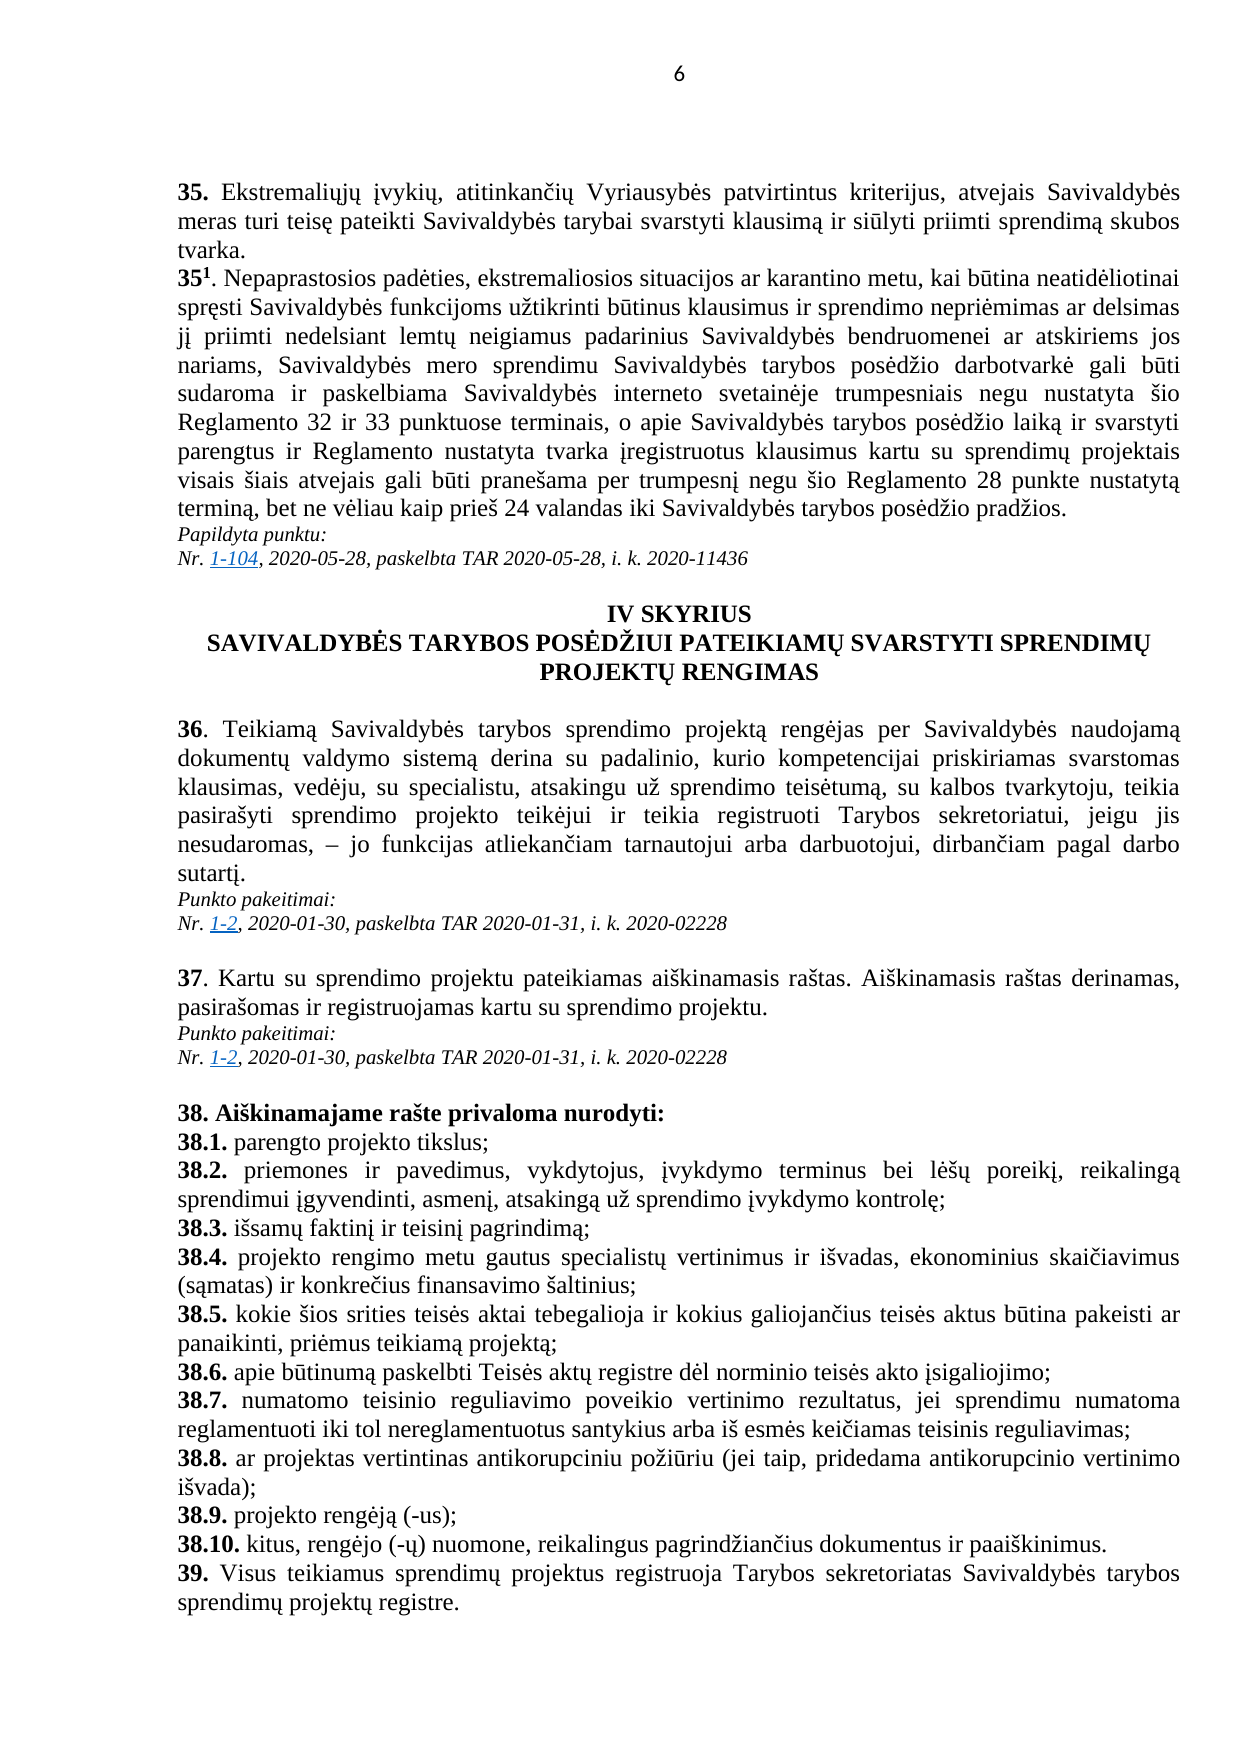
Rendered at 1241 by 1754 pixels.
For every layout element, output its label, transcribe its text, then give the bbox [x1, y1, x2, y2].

text 38.5. kokie šios srities teisės aktai tebegalioja ir kokius galiojančius teisės aktus būtina pakeisti ar panaikinti, priėmus teikiamą projektą; [177, 1299, 1181, 1357]
text Nr. 1-104, 2020-05-28, paskelbta TAR 2020-05-28, i. k. 2020-11436 [177, 546, 1181, 570]
text 38.9. projekto rengėją (-us); [177, 1500, 1181, 1529]
text Nr. 1-2, 2020-01-30, paskelbta TAR 2020-01-31, i. k. 2020-02228 [177, 1045, 1181, 1069]
text Punkto pakeitimai: [177, 1021, 1181, 1045]
text 38.3. išsamų faktinį ir teisinį pagrindimą; [177, 1213, 1181, 1242]
text 38.1. parengto projekto tikslus; [177, 1127, 1181, 1155]
text 38.8. ar projektas vertintinas antikorupciniu požiūriu (jei taip, pridedama antikorupcinio vertinimo išvada); [177, 1443, 1181, 1500]
text 38.6. apie būtinumą paskelbti Teisės aktų registre dėl norminio teisės akto įsigaliojimo; [177, 1357, 1181, 1385]
text 38. Aiškinamajame rašte privaloma nurodyti: [177, 1098, 1181, 1127]
text Punkto pakeitimai: [177, 887, 1181, 911]
text 38.7. numatomo teisinio reguliavimo poveikio vertinimo rezultatus, jei sprendimu numatoma reglamentuoti iki tol nereglamentuotus santykius arba iš esmės keičiamas teisinis reguliavimas; [177, 1385, 1181, 1443]
text SAVIVALDYBĖS TARYBOS POSĖDŽIUI PATEIKIAMŲ SVARSTYTI SPRENDIMŲ PROJEKTŲ RENGIMAS [177, 628, 1181, 685]
text 37. Kartu su sprendimo projektu pateikiamas aiškinamasis raštas. Aiškinamasis raštas derinamas, pasirašomas ir registruojamas kartu su sprendimo projektu. [177, 963, 1181, 1021]
text 38.10. kitus, rengėjo (-ų) nuomone, reikalingus pagrindžiančius dokumentus ir paaiškinimus. [177, 1529, 1181, 1558]
text 36. Teikiamą Savivaldybės tarybos sprendimo projektą rengėjas per Savivaldybės naudojamą dokumentų valdymo sistemą derina su padalinio, kurio kompetencijai priskiriamas svarstomas klausimas, vedėju, su specialistu, atsakingu už sprendimo teisėtumą, su kalbos tvarkytoju, teikia pasirašyti sprendimo projekto teikėjui ir teikia registruoti Tarybos sekretoriatui, jeigu jis nesudaromas, – jo funkcijas atliekančiam tarnautojui arba darbuotojui, dirbančiam pagal darbo sutartį. [177, 714, 1181, 887]
text 39. Visus teikiamus sprendimų projektus registruoja Tarybos sekretoriatas Savivaldybės tarybos sprendimų projektų registre. [177, 1558, 1181, 1615]
text 35. Ekstremaliųjų įvykių, atitinkančių Vyriausybės patvirtintus kriterijus, atvejais Savivaldybės meras turi teisę pateikti Savivaldybės tarybai svarstyti klausimą ir siūlyti priimti sprendimą skubos tvarka. [177, 177, 1181, 263]
text 38.2. priemones ir pavedimus, vykdytojus, įvykdymo terminus bei lėšų poreikį, reikalingą sprendimui įgyvendinti, asmenį, atsakingą už sprendimo įvykdymo kontrolę; [177, 1155, 1181, 1213]
text Papildyta punktu: [177, 522, 1181, 546]
text 38.4. projekto rengimo metu gautus specialistų vertinimus ir išvadas, ekonominius skaičiavimus (sąmatas) ir konkrečius finansavimo šaltinius; [177, 1242, 1181, 1299]
text 351. Nepaprastosios padėties, ekstremaliosios situacijos ar karantino metu, kai būtina neatidėliotinai spręsti Savivaldybės funkcijoms užtikrinti būtinus klausimus ir sprendimo nepriėmimas ar delsimas jį priimti nedelsiant lemtų neigiamus padarinius Savivaldybės bendruomenei ar atskiriems jos nariams, Savivaldybės mero sprendimu Savivaldybės tarybos posėdžio darbotvarkė gali būti sudaroma ir paskelbiama Savivaldybės interneto svetainėje trumpesniais negu nustatyta šio Reglamento 32 ir 33 punktuose terminais, o apie Savivaldybės tarybos posėdžio laiką ir svarstyti parengtus ir Reglamento nustatyta tvarka įregistruotus klausimus kartu su sprendimų projektais visais šiais atvejais gali būti pranešama per trumpesnį negu šio Reglamento 28 punkte nustatytą terminą, bet ne vėliau kaip prieš 24 valandas iki Savivaldybės tarybos posėdžio pradžios. [177, 263, 1181, 522]
text IV SKYRIUS [177, 599, 1181, 628]
text Nr. 1-2, 2020-01-30, paskelbta TAR 2020-01-31, i. k. 2020-02228 [177, 911, 1181, 935]
